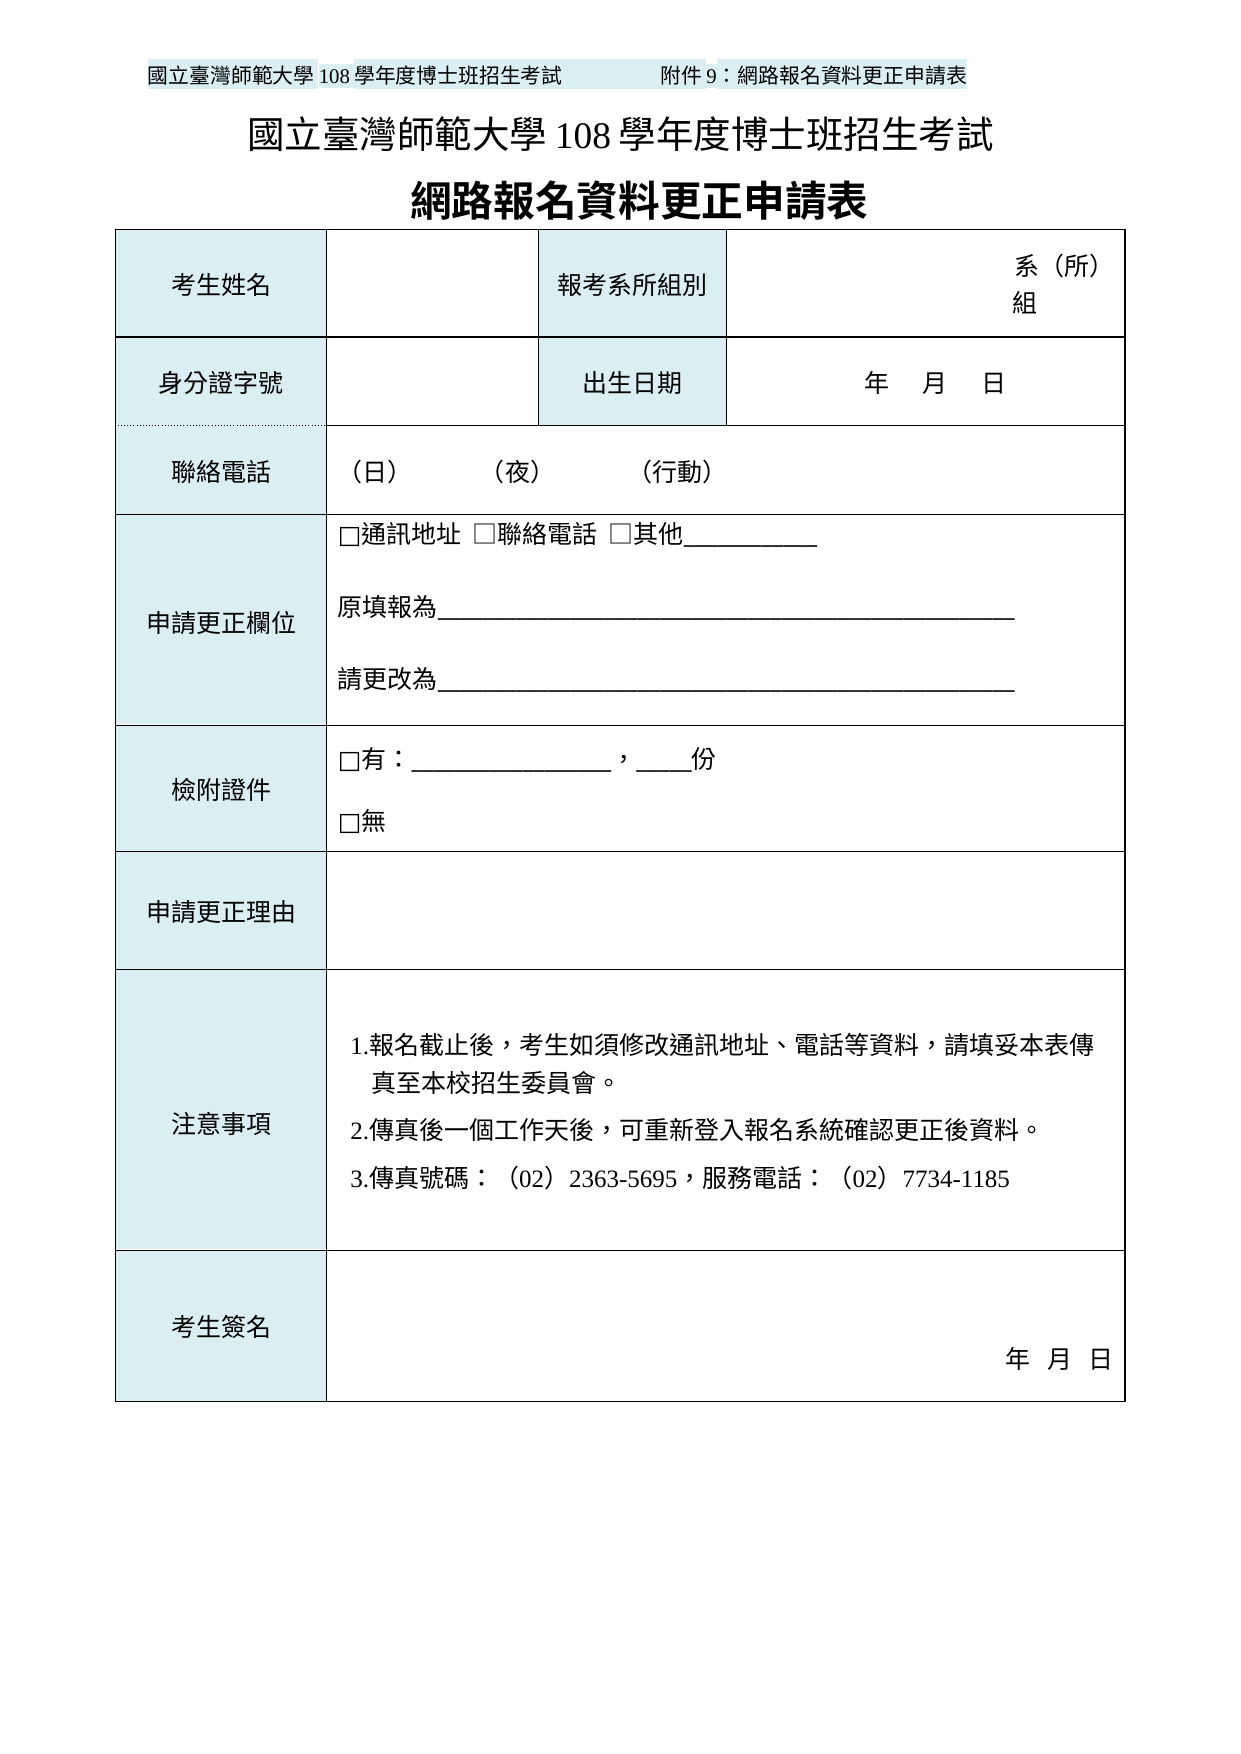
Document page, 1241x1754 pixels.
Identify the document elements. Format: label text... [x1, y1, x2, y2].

text 國立臺灣師範大學108學年度博士班招生考試 [148, 118, 1092, 156]
table_cell 身分證字號 [116, 338, 326, 425]
table_cell 檢附證件 [116, 726, 326, 851]
table_cell □有：__________________，_____份 □無 [327, 726, 1124, 851]
table_cell 1.報名截止後，考生如須修改通訊地址、電話等資料，請填妥本表傳真至本校招生委員會。 2.傳真後一個工作天後，可重新登入報名系統確認更正後資料。 3.傳真號碼：（02）2363-5695，服務電話：（02）7734-1185 [327, 970, 1124, 1249]
table_header 考生姓名 [116, 230, 326, 336]
table_cell 注意事項 [116, 970, 326, 1249]
table_cell □通訊地址 □聯絡電話 □其他____________ 原填報為____________________________________________________ 請更改為____________________________________________________ [327, 515, 1124, 724]
table_header 報考系所組別 [539, 230, 726, 336]
table_cell 年 月 日 [727, 338, 1124, 425]
table_cell 聯絡電話 [116, 425, 326, 514]
table_cell 申請更正理由 [116, 852, 326, 969]
table_cell [327, 338, 538, 425]
table_cell 申請更正欄位 [116, 515, 326, 724]
table_cell [327, 852, 1124, 969]
table_cell 年 月 日 [327, 1251, 1124, 1401]
table_header 系（所） 組 [727, 230, 1124, 336]
text 網路報名資料更正申請表 [185, 168, 1092, 228]
table_cell （日） （夜） （行動） [327, 426, 1124, 514]
table_header [327, 230, 538, 336]
table_cell 出生日期 [539, 338, 726, 425]
table_cell 考生簽名 [116, 1251, 326, 1401]
